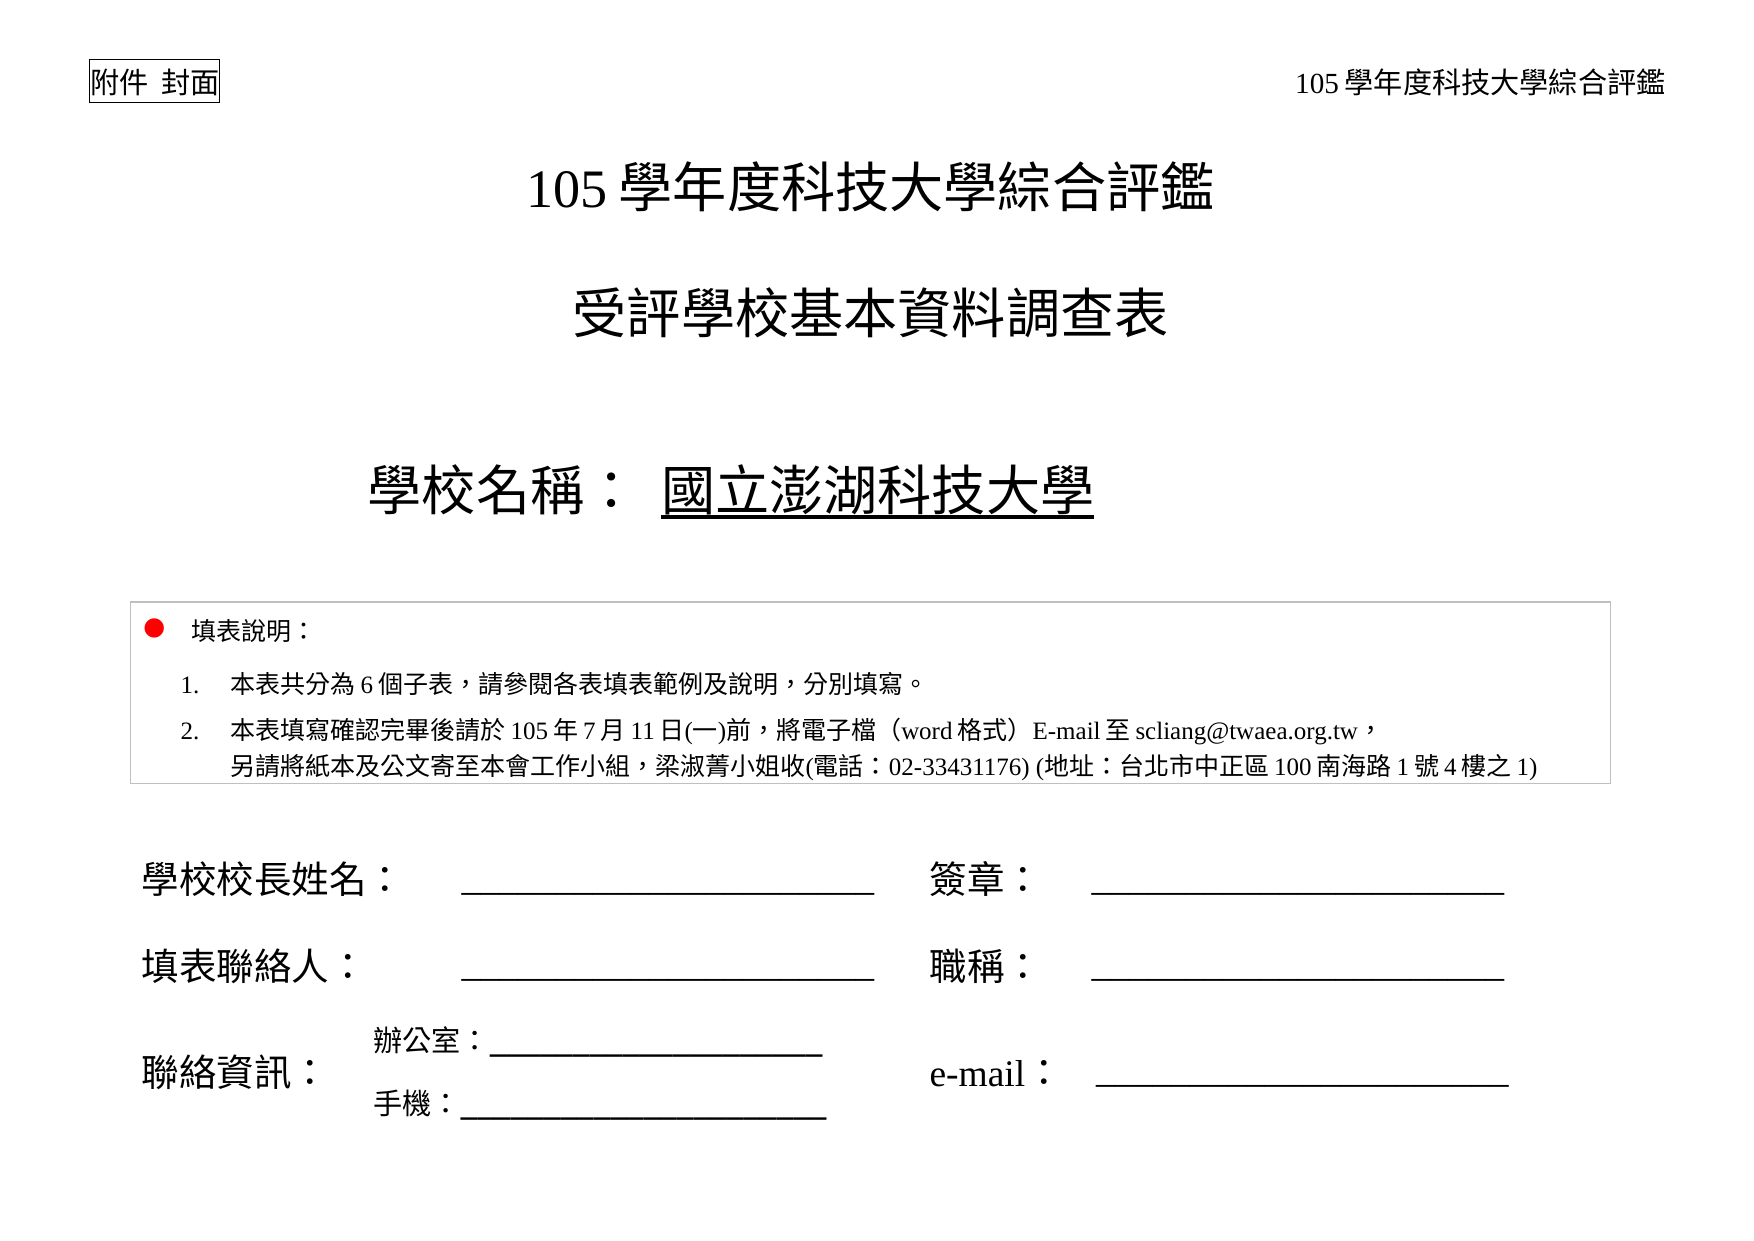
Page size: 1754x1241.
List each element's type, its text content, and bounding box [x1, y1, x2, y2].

table_cell 學校校長姓名： [130, 834, 450, 922]
table_cell ______________________ [1085, 1007, 1610, 1133]
table_cell ______________________ [450, 834, 918, 922]
table_cell 辦公室：____________________ [362, 1007, 918, 1067]
table_cell 本表填寫確認完畢後請於105年7月11日(一)前，將電子檔（word格式）E-mail至scliang@twaea.org.tw， 另請將紙本及公文寄至本會工作小組，梁淑菁小姐收(電話：02-33431176) (地址：台北市中正區100南海路1號4樓之1) [131, 710, 1610, 783]
table_cell 手機：______________________ [362, 1067, 918, 1133]
table_cell e-mail： [918, 1007, 1084, 1133]
table_cell 職稱： [918, 922, 1071, 1007]
table_cell 國立澎湖科技大學 [650, 373, 1610, 601]
table_cell ______________________ [1071, 834, 1610, 922]
table_cell 受評學校基本資料調查表 [130, 247, 1610, 373]
table_cell 填表聯絡人： [130, 922, 450, 1007]
table_cell ______________________ [450, 922, 918, 1007]
table_cell ______________________ [1071, 922, 1610, 1007]
table_header 105學年度科技大學綜合評鑑 [130, 121, 1610, 247]
table_cell 簽章： [918, 834, 1071, 922]
table_cell 填表說明： [131, 603, 1610, 656]
table_cell 本表共分為6個子表，請參閱各表填表範例及說明，分別填寫。 [131, 656, 1610, 710]
table_cell 學校名稱： [130, 373, 649, 601]
table_cell [130, 784, 1610, 833]
table_cell 聯絡資訊： [130, 1007, 362, 1133]
